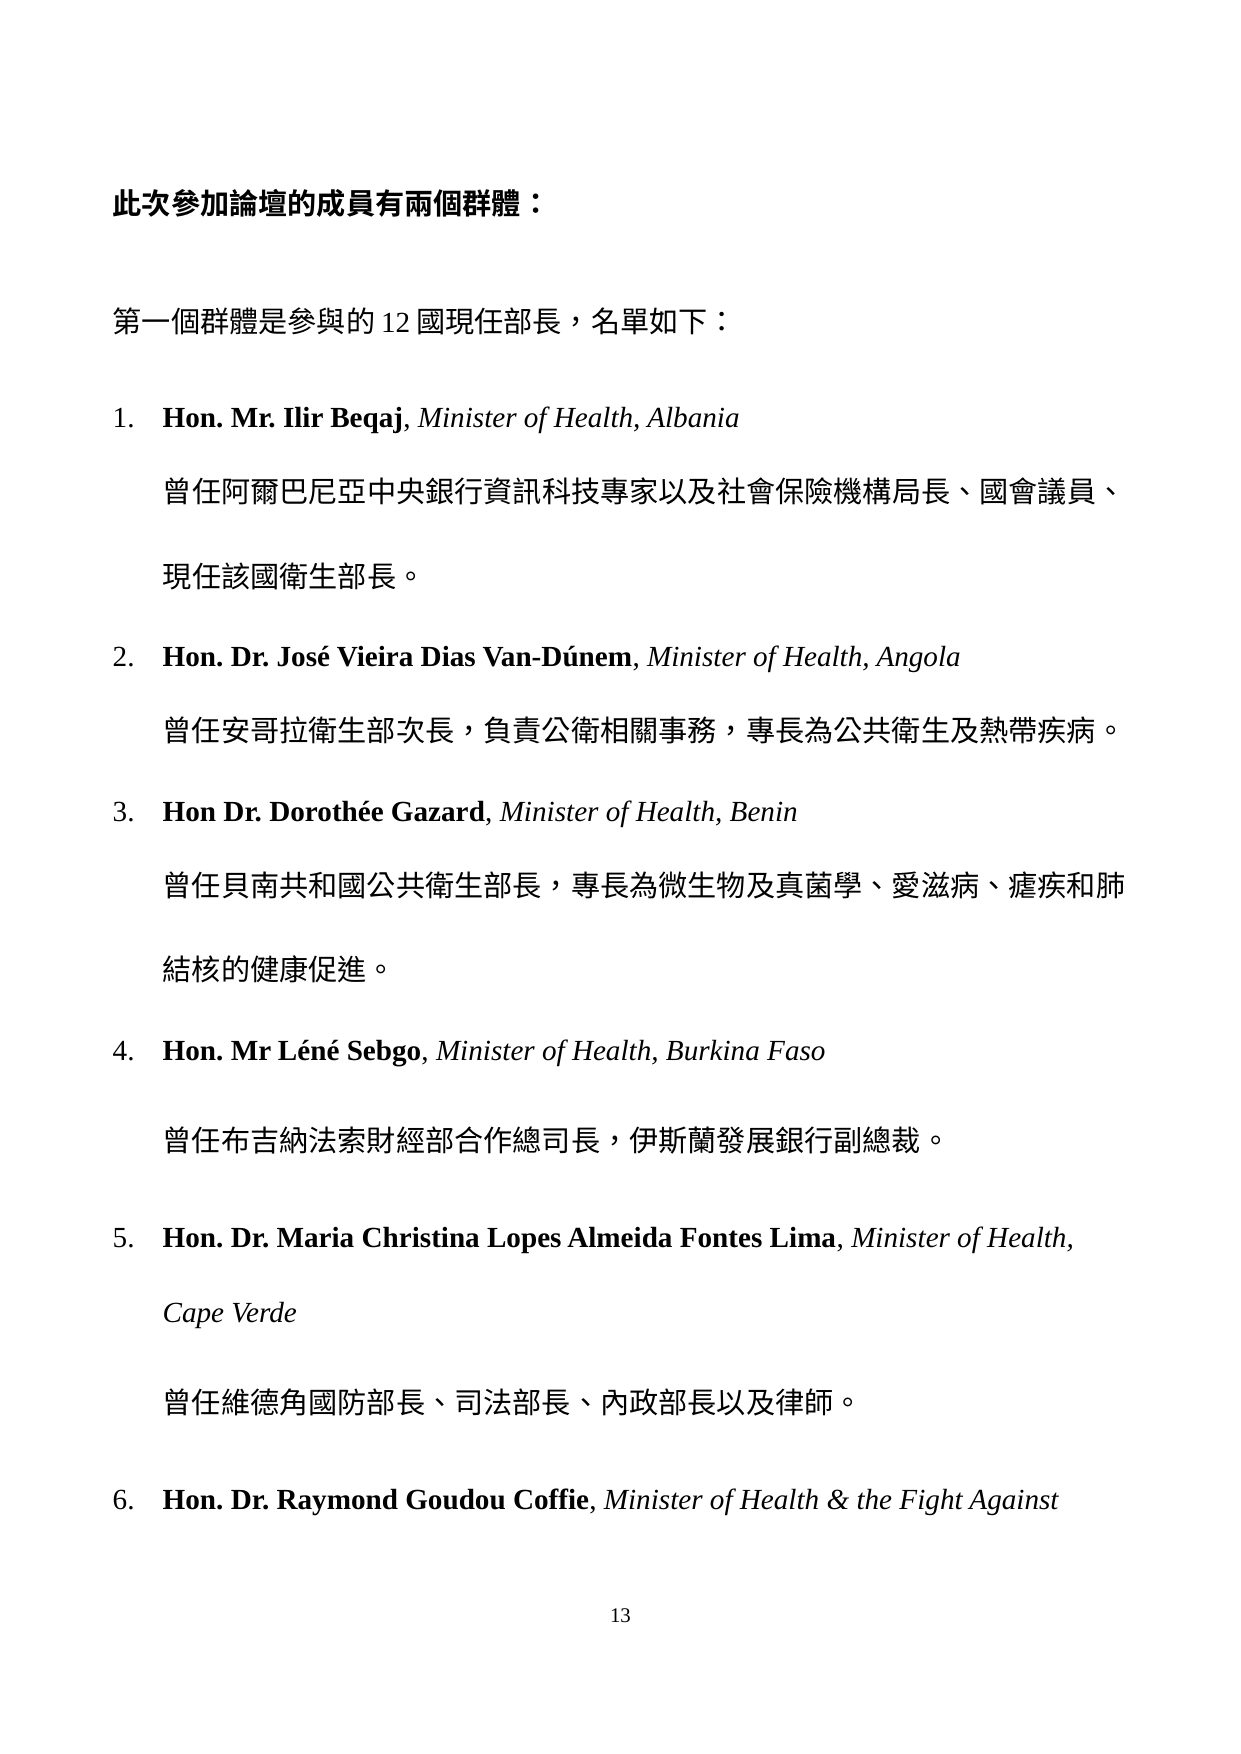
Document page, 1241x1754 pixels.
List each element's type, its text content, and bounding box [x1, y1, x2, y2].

list Hon. Dr. Maria Christina Lopes Almeida Fontes Lima, Minister of Health, Cape Verde [112, 1218, 1128, 1331]
text 曾任貝南共和國公共衛生部長，專長為微生物及真菌學、愛滋病、瘧疾和肺結核的健康促進。 [162, 862, 1128, 989]
text 曾任安哥拉衛生部次長，負責公衛相關事務，專長為公共衛生及熱帶疾病。 [162, 708, 1128, 750]
text 第一個群體是參與的12國現任部長，名單如下： [112, 282, 1090, 357]
text 此次參加論壇的成員有兩個群體： [112, 164, 1128, 239]
text 曾任阿爾巴尼亞中央銀行資訊科技專家以及社會保險機構局長、國會議員、現任該國衛生部長。 [163, 469, 1128, 596]
list Hon. Mr Léné Sebgo, Minister of Health, Burkina Faso [112, 1031, 1128, 1069]
list Hon. Dr. Raymond Goudou Coffie, Minister of Health & the Fight Against [112, 1481, 1128, 1518]
list Hon. Dr. José Vieira Dias Van-Dúnem, Minister of Health, Angola [112, 638, 1128, 676]
list Hon. Mr. Ilir Beqaj, Minister of Health, Albania [112, 399, 1128, 437]
list Hon Dr. Dorothée Gazard, Minister of Health, Benin [112, 792, 1128, 830]
text 曾任維德角國防部長、司法部長、內政部長以及律師。 [162, 1363, 1128, 1438]
text 曾任布吉納法索財經部合作總司長，伊斯蘭發展銀行副總裁。 [162, 1101, 1128, 1176]
